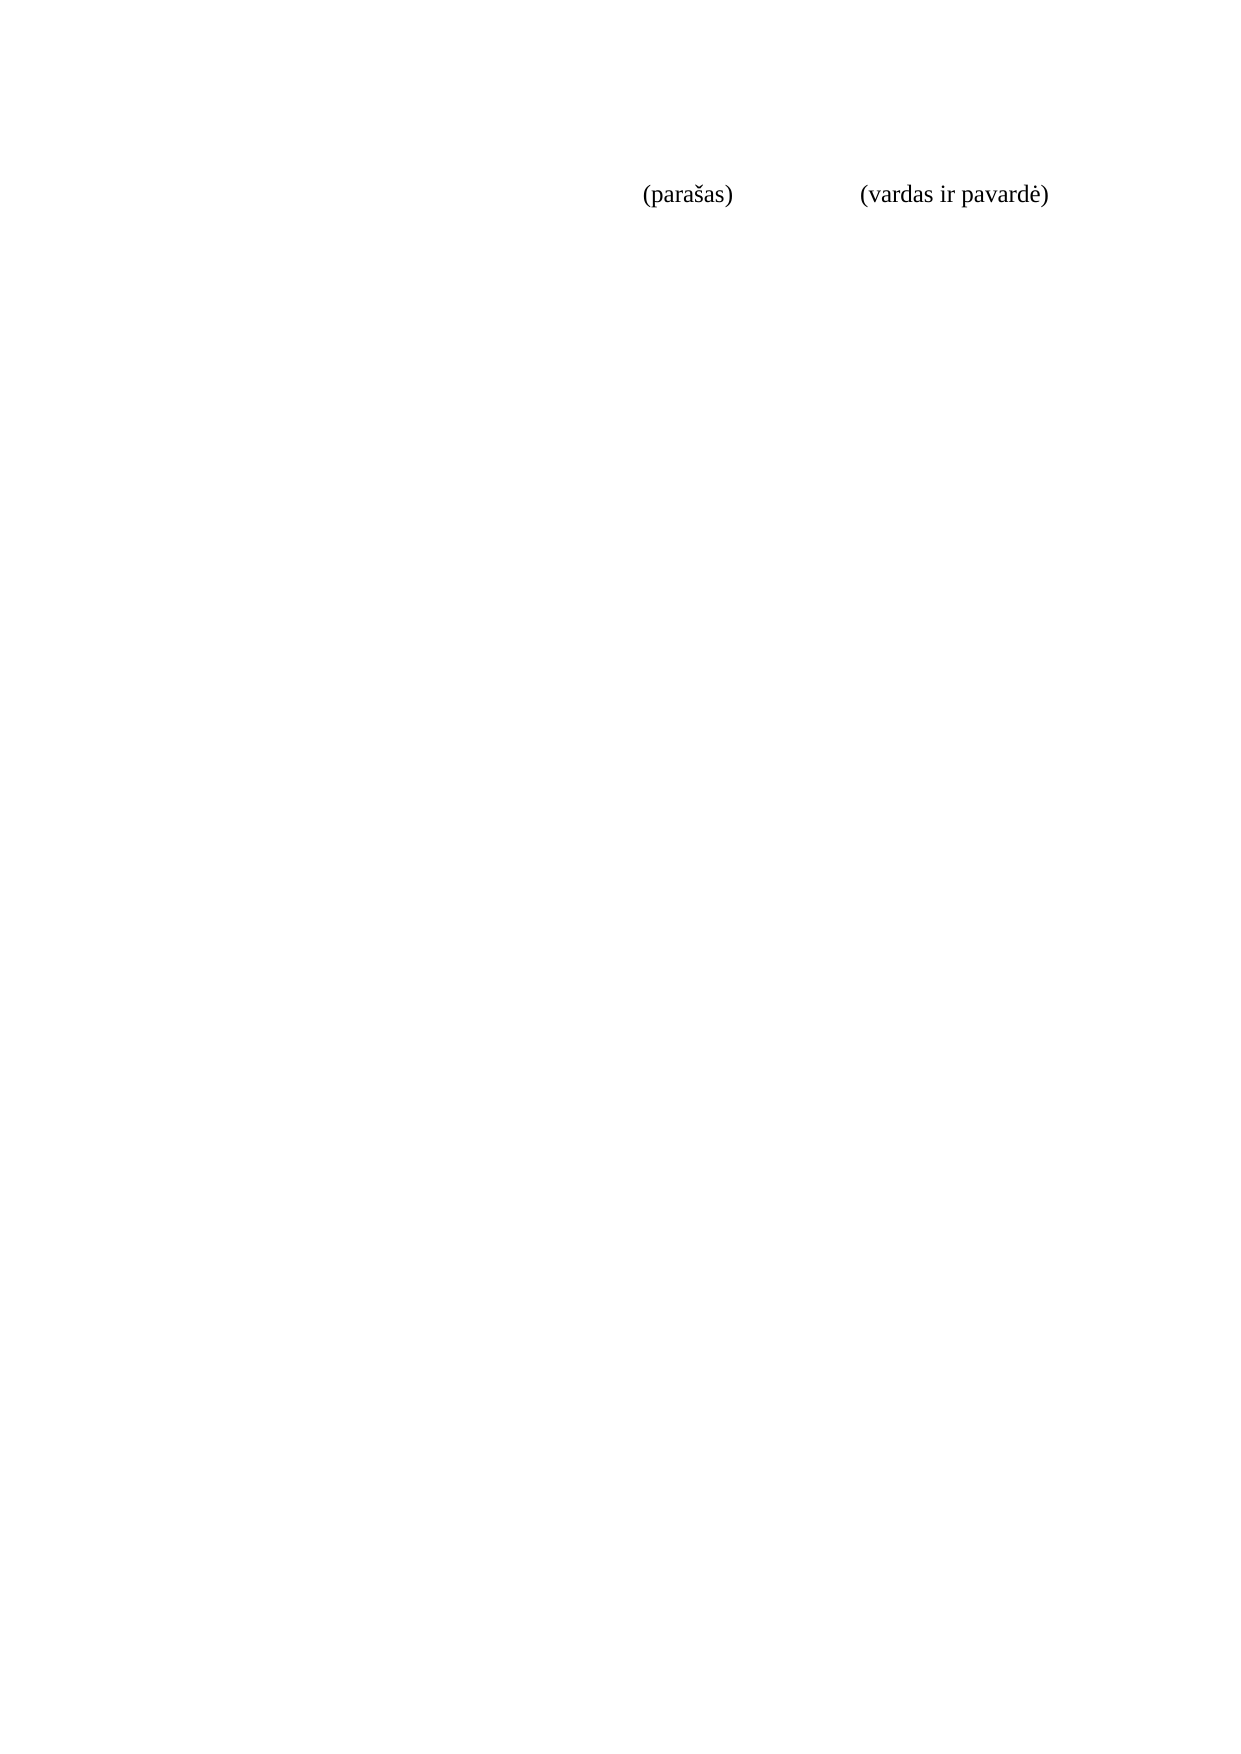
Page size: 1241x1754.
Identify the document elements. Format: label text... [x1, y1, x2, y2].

text (parašas) (vardas ir pavardė) [185, 179, 1190, 208]
